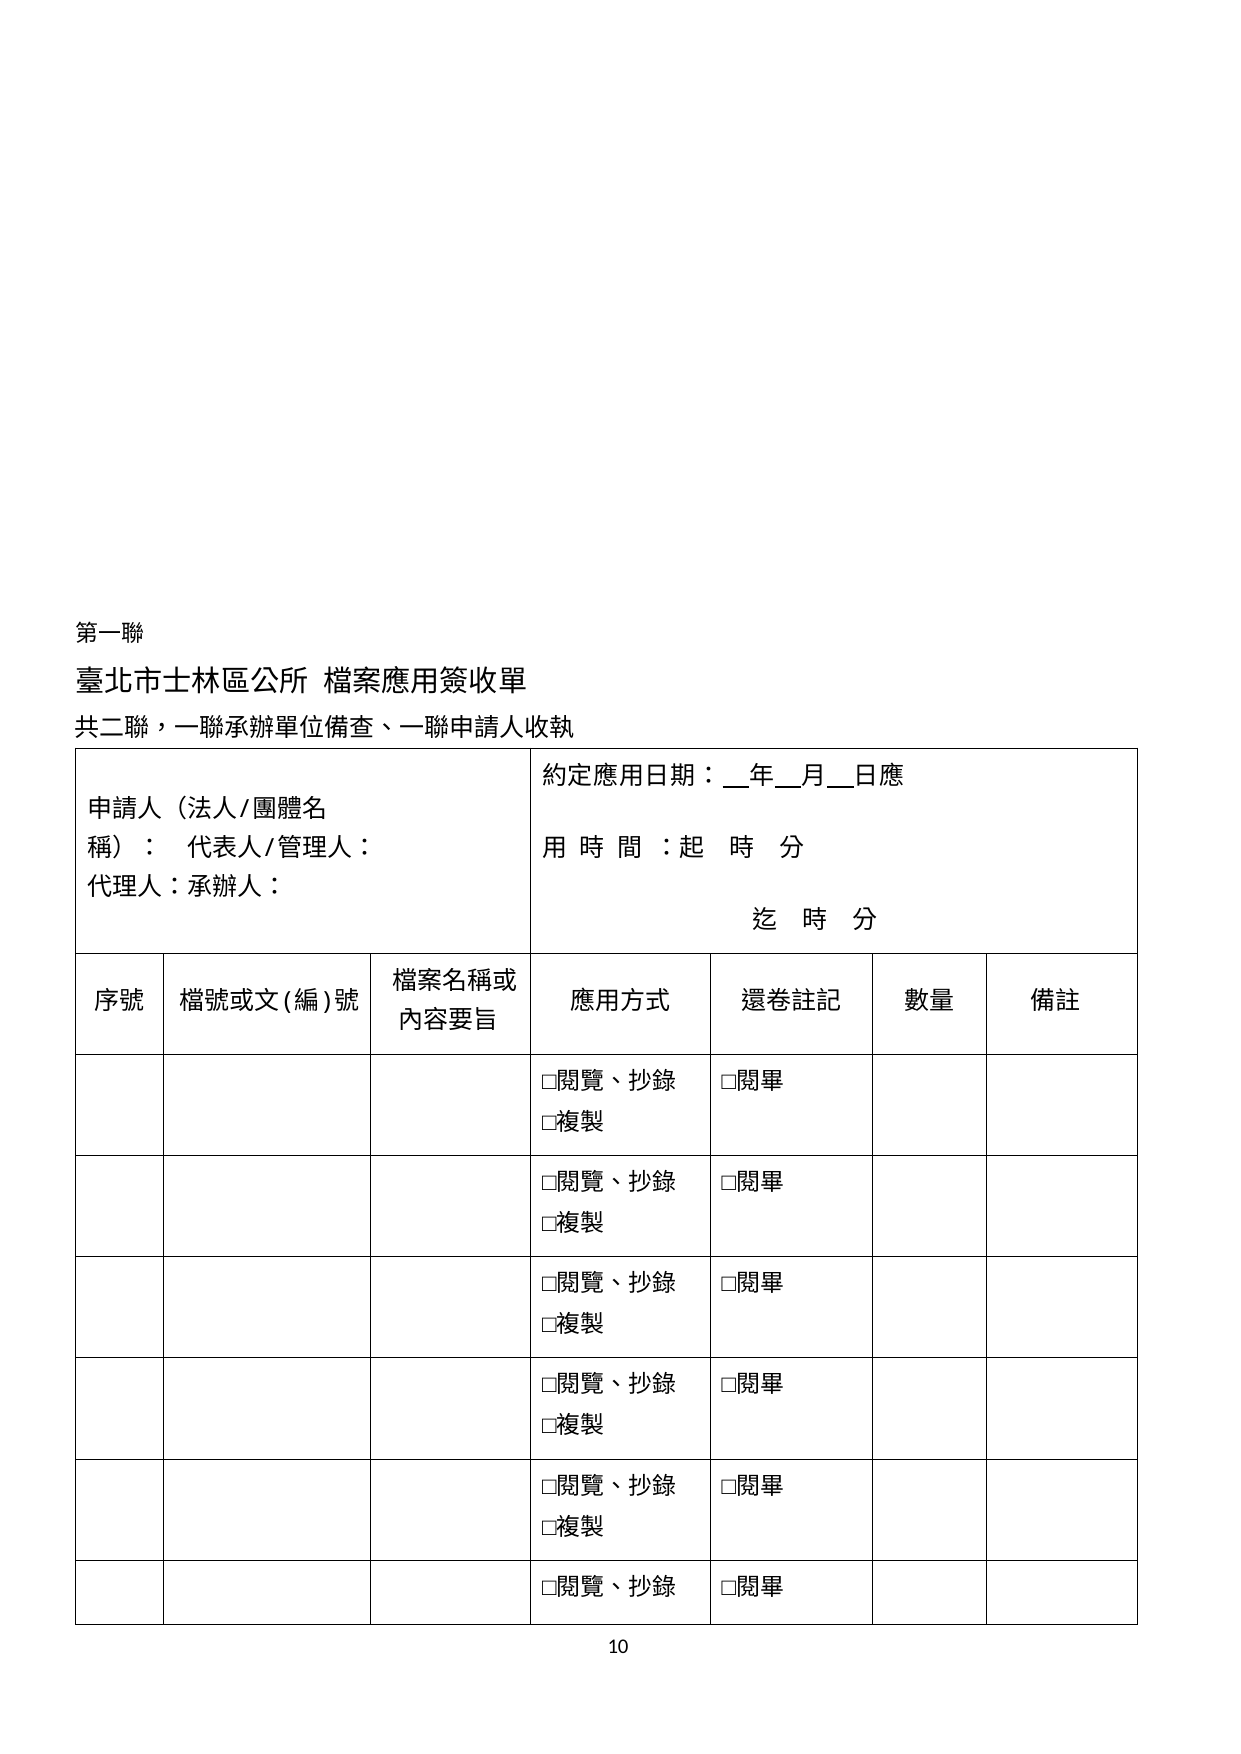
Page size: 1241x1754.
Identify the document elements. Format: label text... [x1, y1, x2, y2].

table_cell [164, 1156, 370, 1256]
text 第一聯 [75, 614, 1065, 648]
table_cell □閱畢 [711, 1055, 872, 1155]
table_cell □閱覽、抄錄 □複製 [531, 1055, 710, 1155]
table_cell □閱畢 [711, 1257, 872, 1357]
table_cell [371, 1156, 530, 1256]
text 共二聯，一聯承辦單位備查、一聯申請人收執 [74, 707, 1178, 743]
table_cell [164, 1358, 370, 1458]
table_cell □閱覽、抄錄 □複製 [531, 1358, 710, 1458]
table_cell [164, 1561, 370, 1624]
table_cell [76, 1055, 163, 1155]
table_cell [987, 1257, 1137, 1357]
table_cell □閱畢 [711, 1561, 872, 1624]
table_cell □閱畢 [711, 1156, 872, 1256]
table_cell [371, 1460, 530, 1560]
table_cell [873, 1460, 986, 1560]
table_cell □閱覽、抄錄 □複製 [531, 1460, 710, 1560]
text 臺北市士林區公所 檔案應用簽收單 [75, 652, 1065, 701]
table_cell □閱覽、抄錄 [531, 1561, 710, 1624]
table_cell 備註 [987, 954, 1137, 1053]
table_cell [987, 1055, 1137, 1155]
table_cell 檔案名稱或內容要旨 [371, 954, 530, 1053]
table_cell [164, 1257, 370, 1357]
table_cell 應用方式 [531, 954, 710, 1053]
table_cell 序號 [76, 954, 163, 1053]
table_cell 還卷註記 [711, 954, 872, 1053]
table_cell [164, 1460, 370, 1560]
table_cell [76, 1561, 163, 1624]
table_cell [873, 1156, 986, 1256]
table_cell □閱畢 [711, 1358, 872, 1458]
table_cell [873, 1358, 986, 1458]
table_cell [76, 1460, 163, 1560]
table_cell [987, 1156, 1137, 1256]
table_cell [371, 1561, 530, 1624]
table_cell [987, 1358, 1137, 1458]
table_cell [371, 1257, 530, 1357]
table_cell [371, 1358, 530, 1458]
table_cell [873, 1055, 986, 1155]
table_cell [987, 1561, 1137, 1624]
table_cell [873, 1257, 986, 1357]
table_cell [76, 1358, 163, 1458]
table_cell [873, 1561, 986, 1624]
table_cell 數量 [873, 954, 986, 1053]
table_cell [987, 1460, 1137, 1560]
table_cell [76, 1156, 163, 1256]
table_cell [371, 1055, 530, 1155]
table_cell 檔號或文(編)號 [164, 954, 370, 1053]
table_cell [164, 1055, 370, 1155]
table_header 申請人（法人/團體名稱）： 代表人/管理人：代理人：承辦人： [76, 749, 530, 953]
table_cell □閱覽、抄錄 □複製 [531, 1257, 710, 1357]
table_cell □閱畢 [711, 1460, 872, 1560]
table_cell □閱覽、抄錄 □複製 [531, 1156, 710, 1256]
table_cell [76, 1257, 163, 1357]
table_header 約定應用日期： 年 月 日應 用 時 間 ：起 時 分 迄 時 分 [531, 749, 1137, 953]
